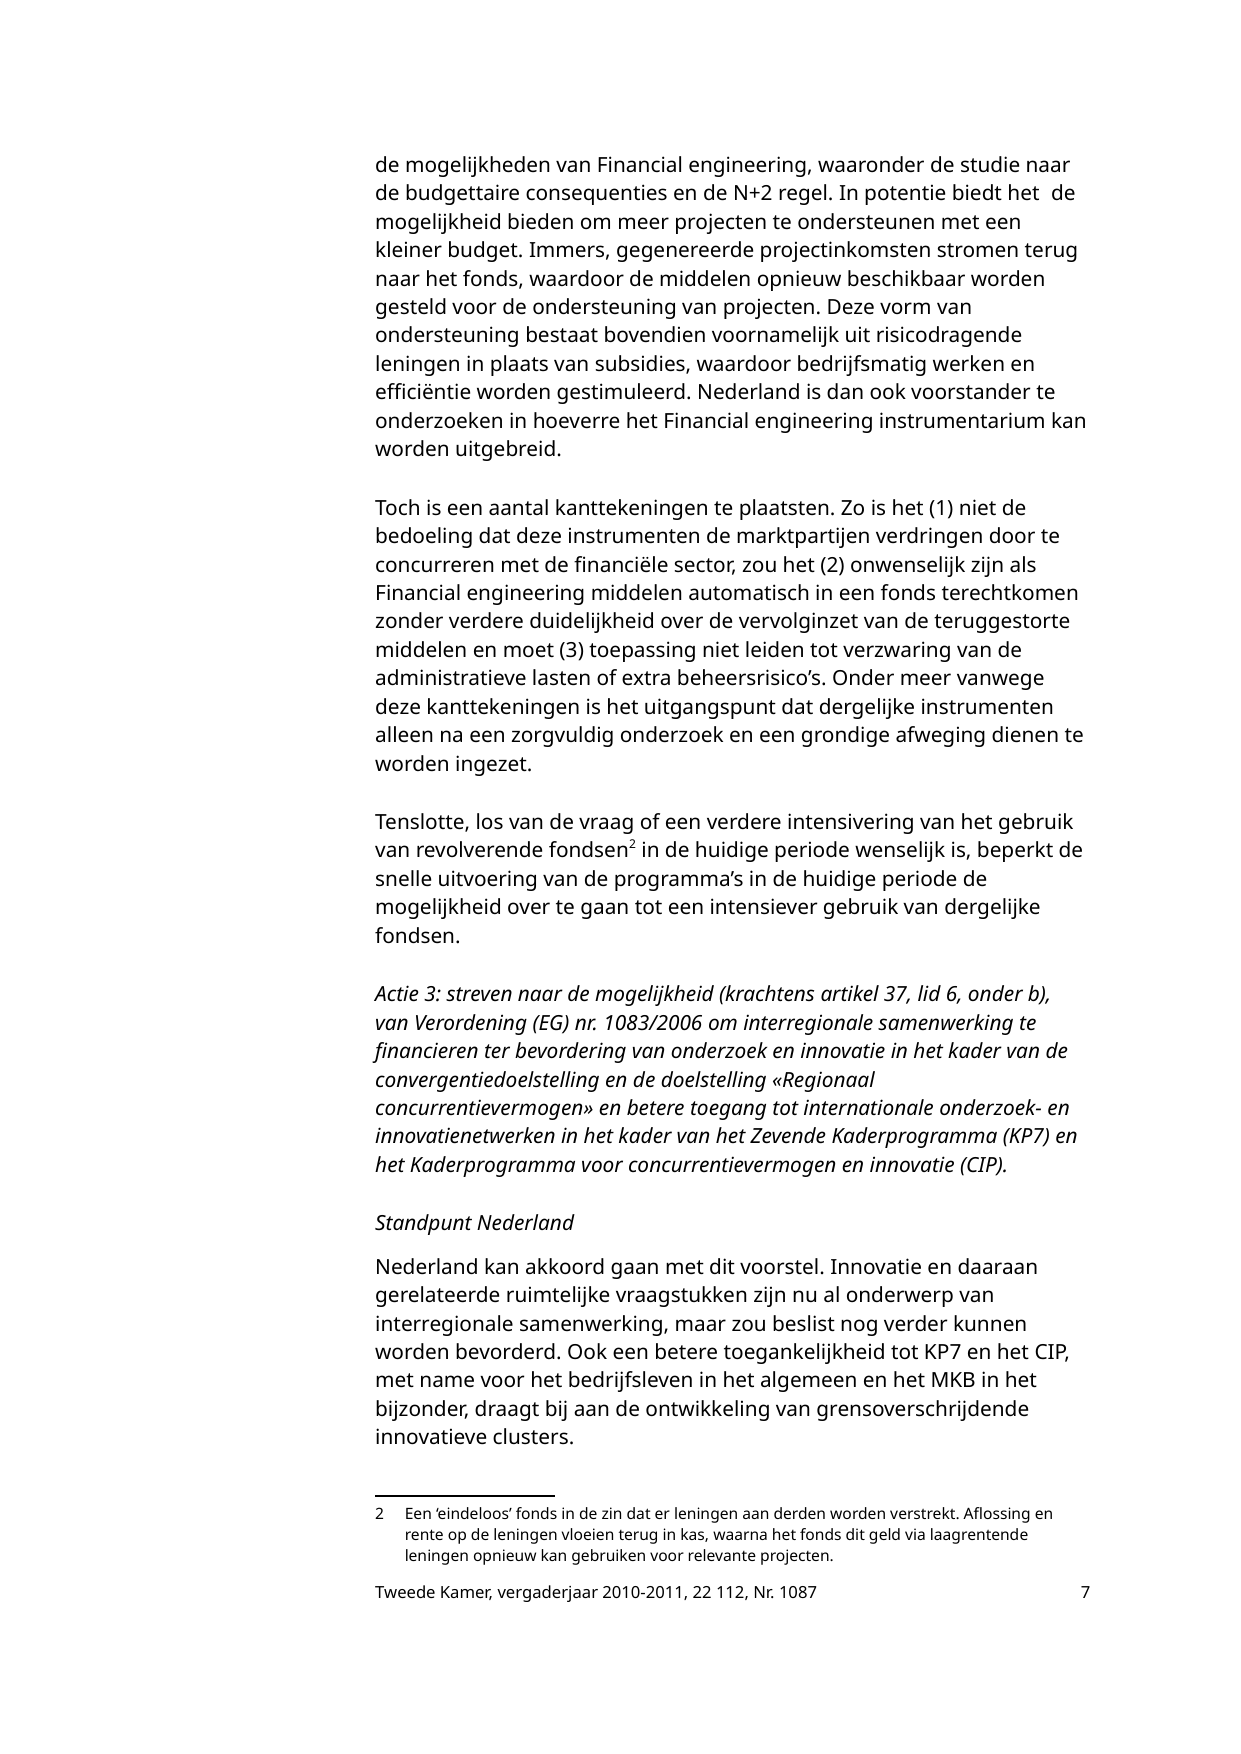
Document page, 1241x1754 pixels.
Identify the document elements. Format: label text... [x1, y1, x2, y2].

text Tenslotte, los van de vraag of een verdere intensivering van het gebruik van revolverende fondsen in de huidige periode wenselijk is, beperkt de snelle uitvoering van de programma’s in de huidige periode de mogelijkheid over te gaan tot een intensiever gebruik van dergelijke fondsen. [375, 807, 1090, 949]
text Een ‘eindeloos’ fonds in de zin dat er leningen aan derden worden verstrekt. Aflossing en rente op de leningen vloeien terug in kas, waarna het fonds dit geld via laagrentende leningen opnieuw kan gebruiken voor relevante projecten. [375, 1452, 1090, 1566]
text Nederland kan akkoord gaan met dit voorstel. Innovatie en daaraan gerelateerde ruimtelijke vraagstukken zijn nu al onderwerp van interregionale samenwerking, maar zou beslist nog verder kunnen worden bevorderd. Ook een betere toegankelijkheid tot KP7 en het CIP, met name voor het bedrijfsleven in het algemeen en het MKB in het bijzonder, draagt bij aan de ontwikkeling van grensoverschrijdende innovatieve clusters. [375, 1252, 1090, 1422]
text Actie 3: streven naar de mogelijkheid (krachtens artikel 37, lid 6, onder b), van Verordening (EG) nr. 1083/2006 om interregionale samenwerking te financieren ter bevordering van onderzoek en innovatie in het kader van de convergentiedoelstelling en de doelstelling «Regionaal concurrentievermogen» en betere toegang tot internationale onderzoek- en innovatienetwerken in het kader van het Zevende Kaderprogramma (KP7) en het Kaderprogramma voor concurrentievermogen en innovatie (CIP). [375, 979, 1090, 1178]
text Toch is een aantal kanttekeningen te plaatsten. Zo is het (1) niet de bedoeling dat deze instrumenten de marktpartijen verdringen door te concurreren met de financiële sector, zou het (2) onwenselijk zijn als Financial engineering middelen automatisch in een fonds terechtkomen zonder verdere duidelijkheid over de vervolginzet van de teruggestorte middelen en moet (3) toepassing niet leiden tot verzwaring van de administratieve lasten of extra beheersrisico’s. Onder meer vanwege deze kanttekeningen is het uitgangspunt dat dergelijke instrumenten alleen na een zorgvuldig onderzoek en een grondige afweging dienen te worden ingezet. [375, 493, 1090, 777]
text de mogelijkheden van Financial engineering, waaronder de studie naar de budgettaire consequenties en de N+2 regel. In potentie biedt het de mogelijkheid bieden om meer projecten te ondersteunen met een kleiner budget. Immers, gegenereerde projectinkomsten stromen terug naar het fonds, waardoor de middelen opnieuw beschikbaar worden gesteld voor de ondersteuning van projecten. Deze vorm van ondersteuning bestaat bovendien voornamelijk uit risicodragende leningen in plaats van subsidies, waardoor bedrijfsmatig werken en efficiëntie worden gestimuleerd. Nederland is dan ook voorstander te onderzoeken in hoeverre het Financial engineering instrumentarium kan worden uitgebreid. [375, 150, 1090, 463]
text Standpunt Nederland [375, 1208, 1090, 1237]
